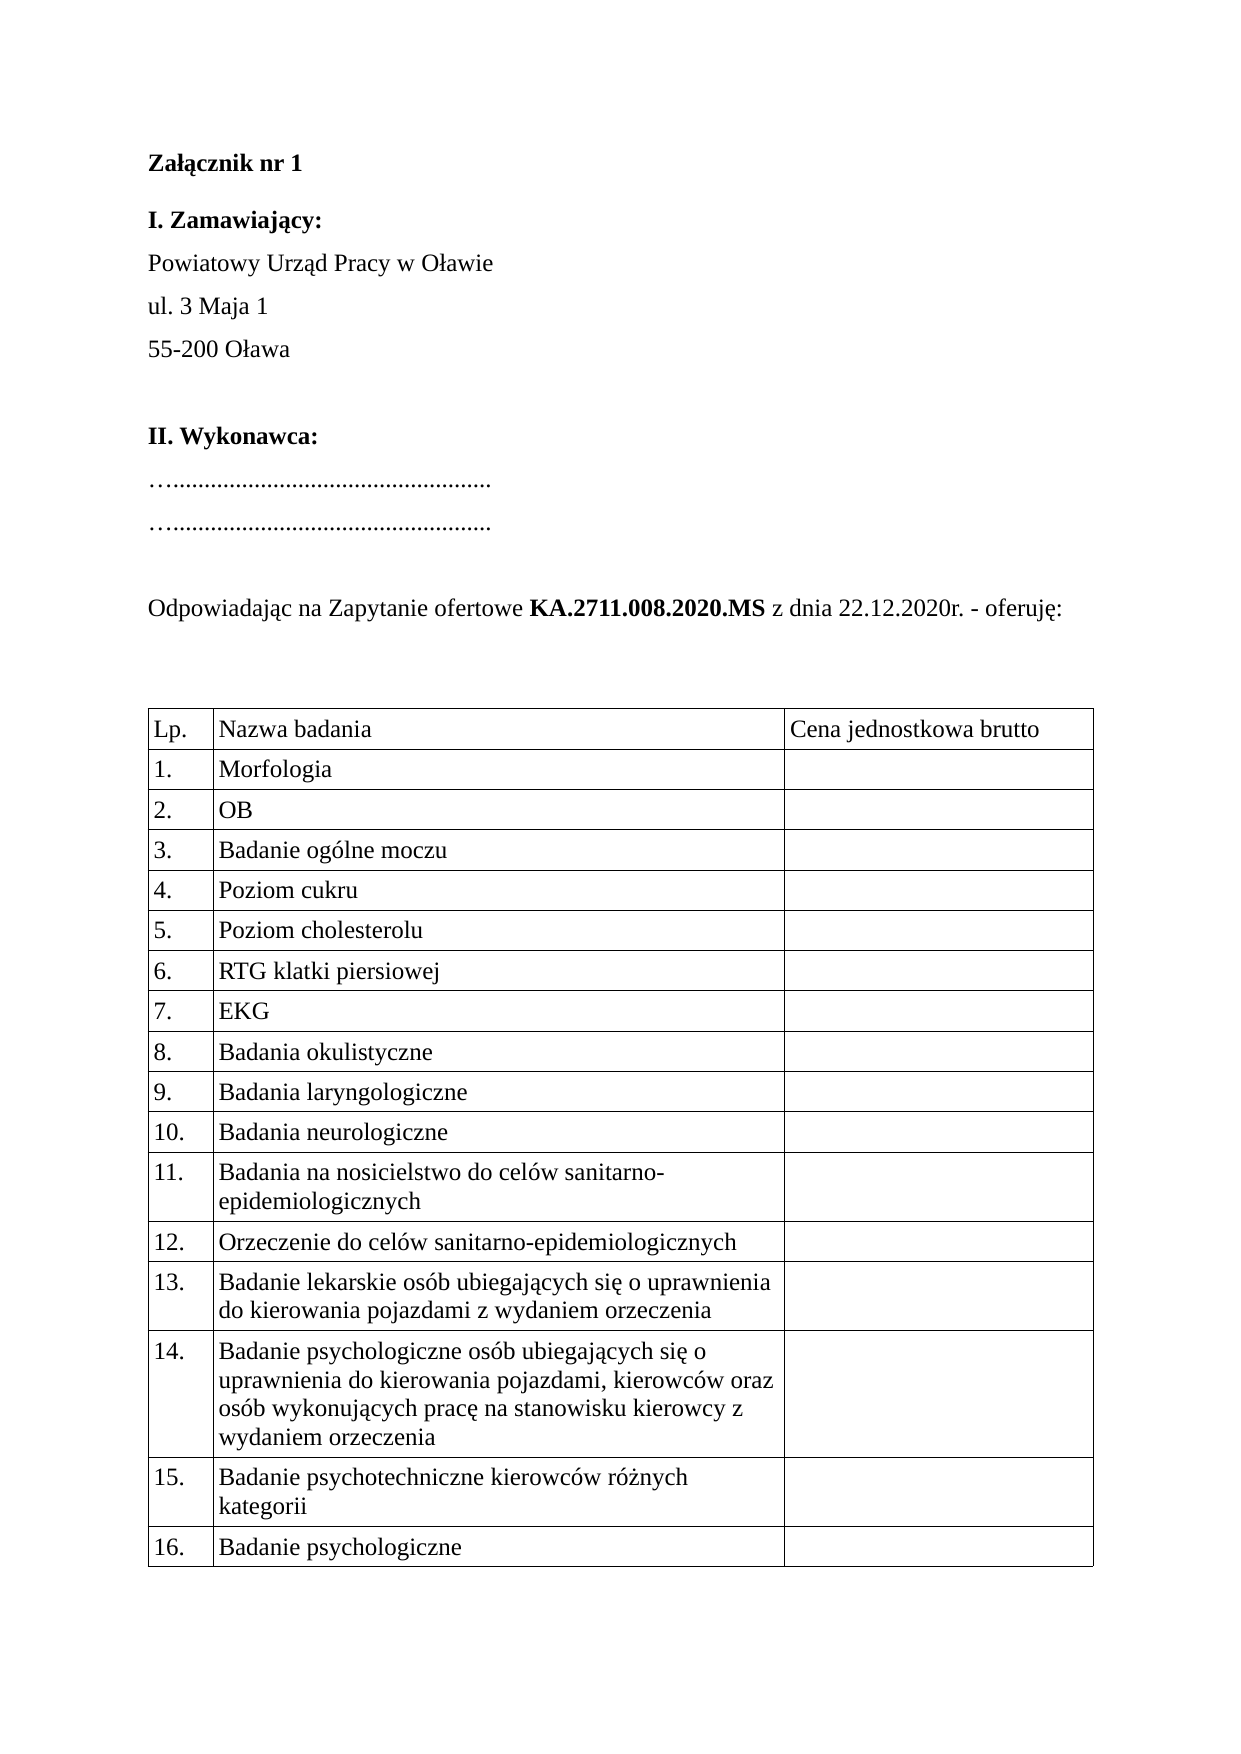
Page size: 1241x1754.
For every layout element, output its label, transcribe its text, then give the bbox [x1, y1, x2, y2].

table_cell [785, 790, 1093, 829]
table_cell Badanie psychotechniczne kierowców różnych kategorii [214, 1458, 784, 1526]
table_cell [785, 1153, 1093, 1221]
table_cell 3. [149, 830, 213, 869]
text ul. 3 Maja 1 [148, 291, 1093, 320]
text Załącznik nr 1 [148, 148, 1093, 176]
table_cell [785, 1331, 1093, 1457]
text Odpowiadając na Zapytanie ofertowe KA.2711.008.2020.MS z dnia 22.12.2020r. - oferuję: [148, 593, 1093, 622]
table_cell 9. [149, 1072, 213, 1111]
table_cell [785, 871, 1093, 910]
table_header Nazwa badania [214, 709, 784, 748]
table_cell Badania okulistyczne [214, 1032, 784, 1071]
table_cell [785, 991, 1093, 1031]
table_header Cena jednostkowa brutto [785, 709, 1093, 748]
table_cell 12. [149, 1222, 213, 1261]
table_cell [785, 1262, 1093, 1330]
table_header Lp. [149, 709, 213, 748]
table_cell [785, 1458, 1093, 1526]
table_cell Badania laryngologiczne [214, 1072, 784, 1111]
table_cell Badania neurologiczne [214, 1112, 784, 1152]
table_cell [785, 1072, 1093, 1111]
table_cell 15. [149, 1458, 213, 1526]
table_cell 5. [149, 911, 213, 950]
table_cell [785, 830, 1093, 869]
table_cell Poziom cholesterolu [214, 911, 784, 950]
table_cell 6. [149, 951, 213, 990]
table_cell [785, 1527, 1093, 1566]
table_cell 14. [149, 1331, 213, 1457]
table_cell 16. [149, 1527, 213, 1566]
table_cell 10. [149, 1112, 213, 1152]
table_cell [785, 911, 1093, 950]
table_cell EKG [214, 991, 784, 1031]
table_cell 13. [149, 1262, 213, 1330]
text II. Wykonawca: [148, 421, 1093, 449]
table_cell [785, 1032, 1093, 1071]
table_cell Badanie lekarskie osób ubiegających się o uprawnienia do kierowania pojazdami z wydaniem orzeczenia [214, 1262, 784, 1330]
text …................................................... [148, 507, 1093, 536]
table_cell RTG klatki piersiowej [214, 951, 784, 990]
table_cell [785, 750, 1093, 789]
table_cell 1. [149, 750, 213, 789]
table_cell Poziom cukru [214, 871, 784, 910]
table_cell Morfologia [214, 750, 784, 789]
table_cell 2. [149, 790, 213, 829]
table_cell 4. [149, 871, 213, 910]
table_cell OB [214, 790, 784, 829]
table_cell Badania na nosicielstwo do celów sanitarno-epidemiologicznych [214, 1153, 784, 1221]
text 55-200 Oława [148, 334, 1093, 363]
table_cell 7. [149, 991, 213, 1031]
table_cell 8. [149, 1032, 213, 1071]
table_cell Badanie psychologiczne osób ubiegających się o uprawnienia do kierowania pojazdami, kierowców oraz osób wykonujących pracę na stanowisku kierowcy z wydaniem orzeczenia [214, 1331, 784, 1457]
text I. Zamawiający: [148, 205, 1093, 234]
table_cell [785, 1112, 1093, 1152]
table_cell Badanie psychologiczne [214, 1527, 784, 1566]
table_cell [785, 1222, 1093, 1261]
table_cell [785, 951, 1093, 990]
text …................................................... [148, 464, 1093, 493]
table_cell 11. [149, 1153, 213, 1221]
text Powiatowy Urząd Pracy w Oławie [148, 248, 1093, 277]
table_cell Badanie ogólne moczu [214, 830, 784, 869]
table_cell Orzeczenie do celów sanitarno-epidemiologicznych [214, 1222, 784, 1261]
